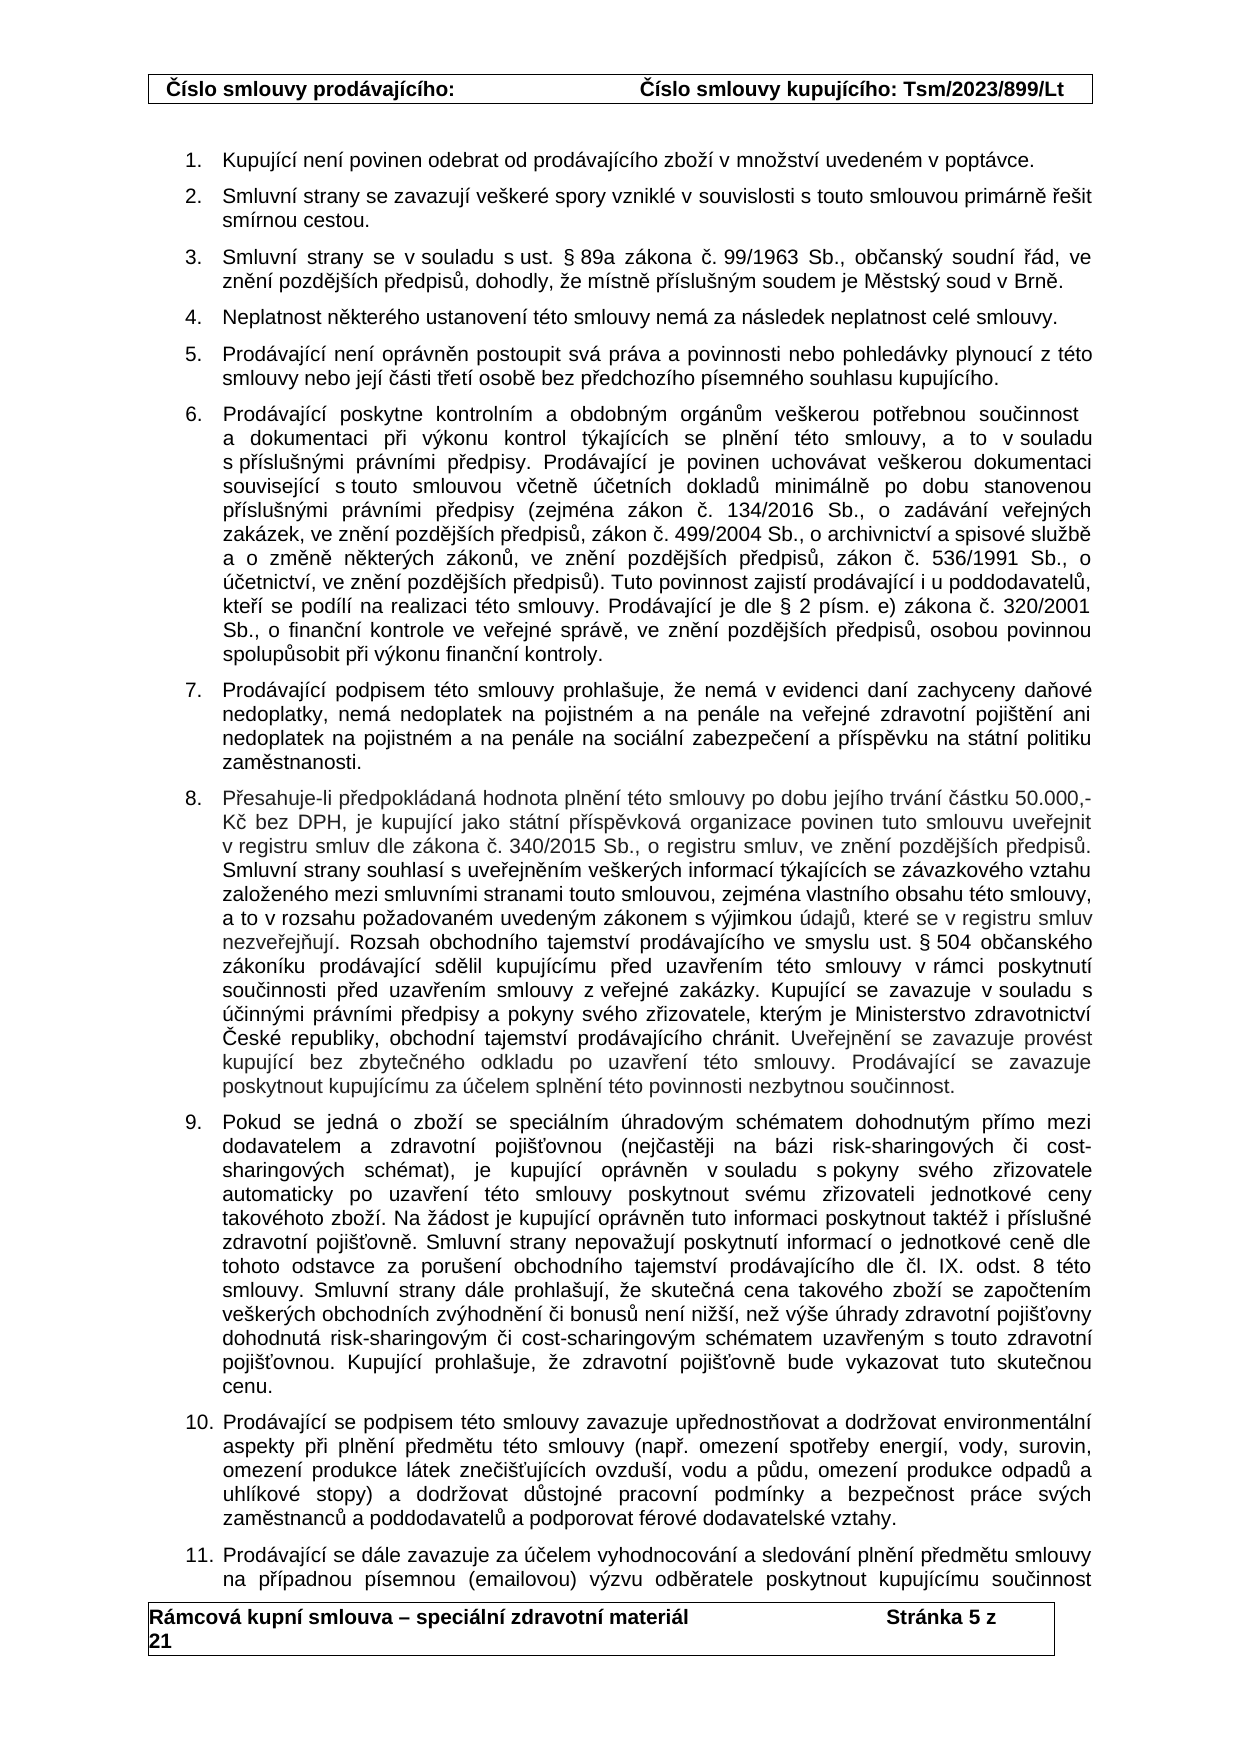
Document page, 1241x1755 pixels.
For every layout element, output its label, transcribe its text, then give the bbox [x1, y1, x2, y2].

list Neplatnost některého ustanovení této smlouvy nemá za následek neplatnost celé smlouvy. [185, 305, 1093, 329]
list Smluvní strany se v souladu s ust. § 89a zákona č. 99/1963 Sb., občanský soudní řád, ve znění pozdějších předpisů, dohodly, že místně příslušným soudem je Městský soud v Brně. [185, 244, 1093, 292]
list Prodávající se podpisem této smlouvy zavazuje upřednostňovat a dodržovat environmentální aspekty při plnění předmětu této smlouvy (např. omezení spotřeby energií, vody, surovin, omezení produkce látek znečišťujících ovzduší, vodu a půdu, omezení produkce odpadů a uhlíkové stopy) a dodržovat důstojné pracovní podmínky a bezpečnost práce svých zaměstnanců a poddodavatelů a podporovat férové dodavatelské vztahy. [185, 1410, 1093, 1530]
list Smluvní strany se zavazují veškeré spory vzniklé v souvislosti s touto smlouvou primárně řešit smírnou cestou. [185, 184, 1093, 232]
list Prodávající není oprávněn postoupit svá práva a povinnosti nebo pohledávky plynoucí z této smlouvy nebo její části třetí osobě bez předchozího písemného souhlasu kupujícího. [185, 341, 1093, 389]
list Kupující není povinen odebrat od prodávajícího zboží v množství uvedeném v poptávce. [185, 148, 1093, 172]
list Prodávající podpisem této smlouvy prohlašuje, že nemá v evidenci daní zachyceny daňové nedoplatky, nemá nedoplatek na pojistném a na penále na veřejné zdravotní pojištění ani nedoplatek na pojistném a na penále na sociální zabezpečení a příspěvku na státní politiku zaměstnanosti. [185, 678, 1093, 774]
list Pokud se jedná o zboží se speciálním úhradovým schématem dohodnutým přímo mezi dodavatelem a zdravotní pojišťovnou (nejčastěji na bázi risk-sharingových či cost-sharingových schémat), je kupující oprávněn v souladu s pokyny svého zřizovatele automaticky po uzavření této smlouvy poskytnout svému zřizovateli jednotkové ceny takovéhoto zboží. Na žádost je kupující oprávněn tuto informaci poskytnout taktéž i příslušné zdravotní pojišťovně. Smluvní strany nepovažují poskytnutí informací o jednotkové ceně dle tohoto odstavce za porušení obchodního tajemství prodávajícího dle čl. IX. odst. 8 této smlouvy. Smluvní strany dále prohlašují, že skutečná cena takového zboží se započtením veškerých obchodních zvýhodnění či bonusů není nižší, než výše úhrady zdravotní pojišťovny dohodnutá risk-sharingovým či cost-scharingovým schématem uzavřeným s touto zdravotní pojišťovnou. Kupující prohlašuje, že zdravotní pojišťovně bude vykazovat tuto skutečnou cenu. [185, 1110, 1093, 1398]
list Prodávající poskytne kontrolním a obdobným orgánům veškerou potřebnou součinnost a dokumentaci při výkonu kontrol týkajících se plnění této smlouvy, a to v souladu s příslušnými právními předpisy. Prodávající je povinen uchovávat veškerou dokumentaci související s touto smlouvou včetně účetních dokladů minimálně po dobu stanovenou příslušnými právními předpisy (zejména zákon č. 134/2016 Sb., o zadávání veřejných zakázek, ve znění pozdějších předpisů, zákon č. 499/2004 Sb., o archivnictví a spisové službě a o změně některých zákonů, ve znění pozdějších předpisů, zákon č. 536/1991 Sb., o účetnictví, ve znění pozdějších předpisů). Tuto povinnost zajistí prodávající i u poddodavatelů, kteří se podílí na realizaci této smlouvy. Prodávající je dle § 2 písm. e) zákona č. 320/2001 Sb., o finanční kontrole ve veřejné správě, ve znění pozdějších předpisů, osobou povinnou spolupůsobit při výkonu finanční kontroly. [185, 402, 1093, 665]
list Přesahuje-li předpokládaná hodnota plnění této smlouvy po dobu jejího trvání částku 50.000,- Kč bez DPH, je kupující jako státní příspěvková organizace povinen tuto smlouvu uveřejnit v registru smluv dle zákona č. 340/2015 Sb., o registru smluv, ve znění pozdějších předpisů. Smluvní strany souhlasí s uveřejněním veškerých informací týkajících se závazkového vztahu založeného mezi smluvními stranami touto smlouvou, zejména vlastního obsahu této smlouvy, a to v rozsahu požadovaném uvedeným zákonem s výjimkou údajů, které se v registru smluv nezveřejňují. Rozsah obchodního tajemství prodávajícího ve smyslu ust. § 504 občanského zákoníku prodávající sdělil kupujícímu před uzavřením této smlouvy v rámci poskytnutí součinnosti před uzavřením smlouvy z veřejné zakázky. Kupující se zavazuje v souladu s účinnými právními předpisy a pokyny svého zřizovatele, kterým je Ministerstvo zdravotnictví České republiky, obchodní tajemství prodávajícího chránit. Uveřejnění se zavazuje provést kupující bez zbytečného odkladu po uzavření této smlouvy. Prodávající se zavazuje poskytnout kupujícímu za účelem splnění této povinnosti nezbytnou součinnost. [185, 786, 1093, 1098]
list Prodávající se dále zavazuje za účelem vyhodnocování a sledování plnění předmětu smlouvy na případnou písemnou (emailovou) výzvu odběratele poskytnout kupujícímu součinnost [185, 1542, 1093, 1590]
